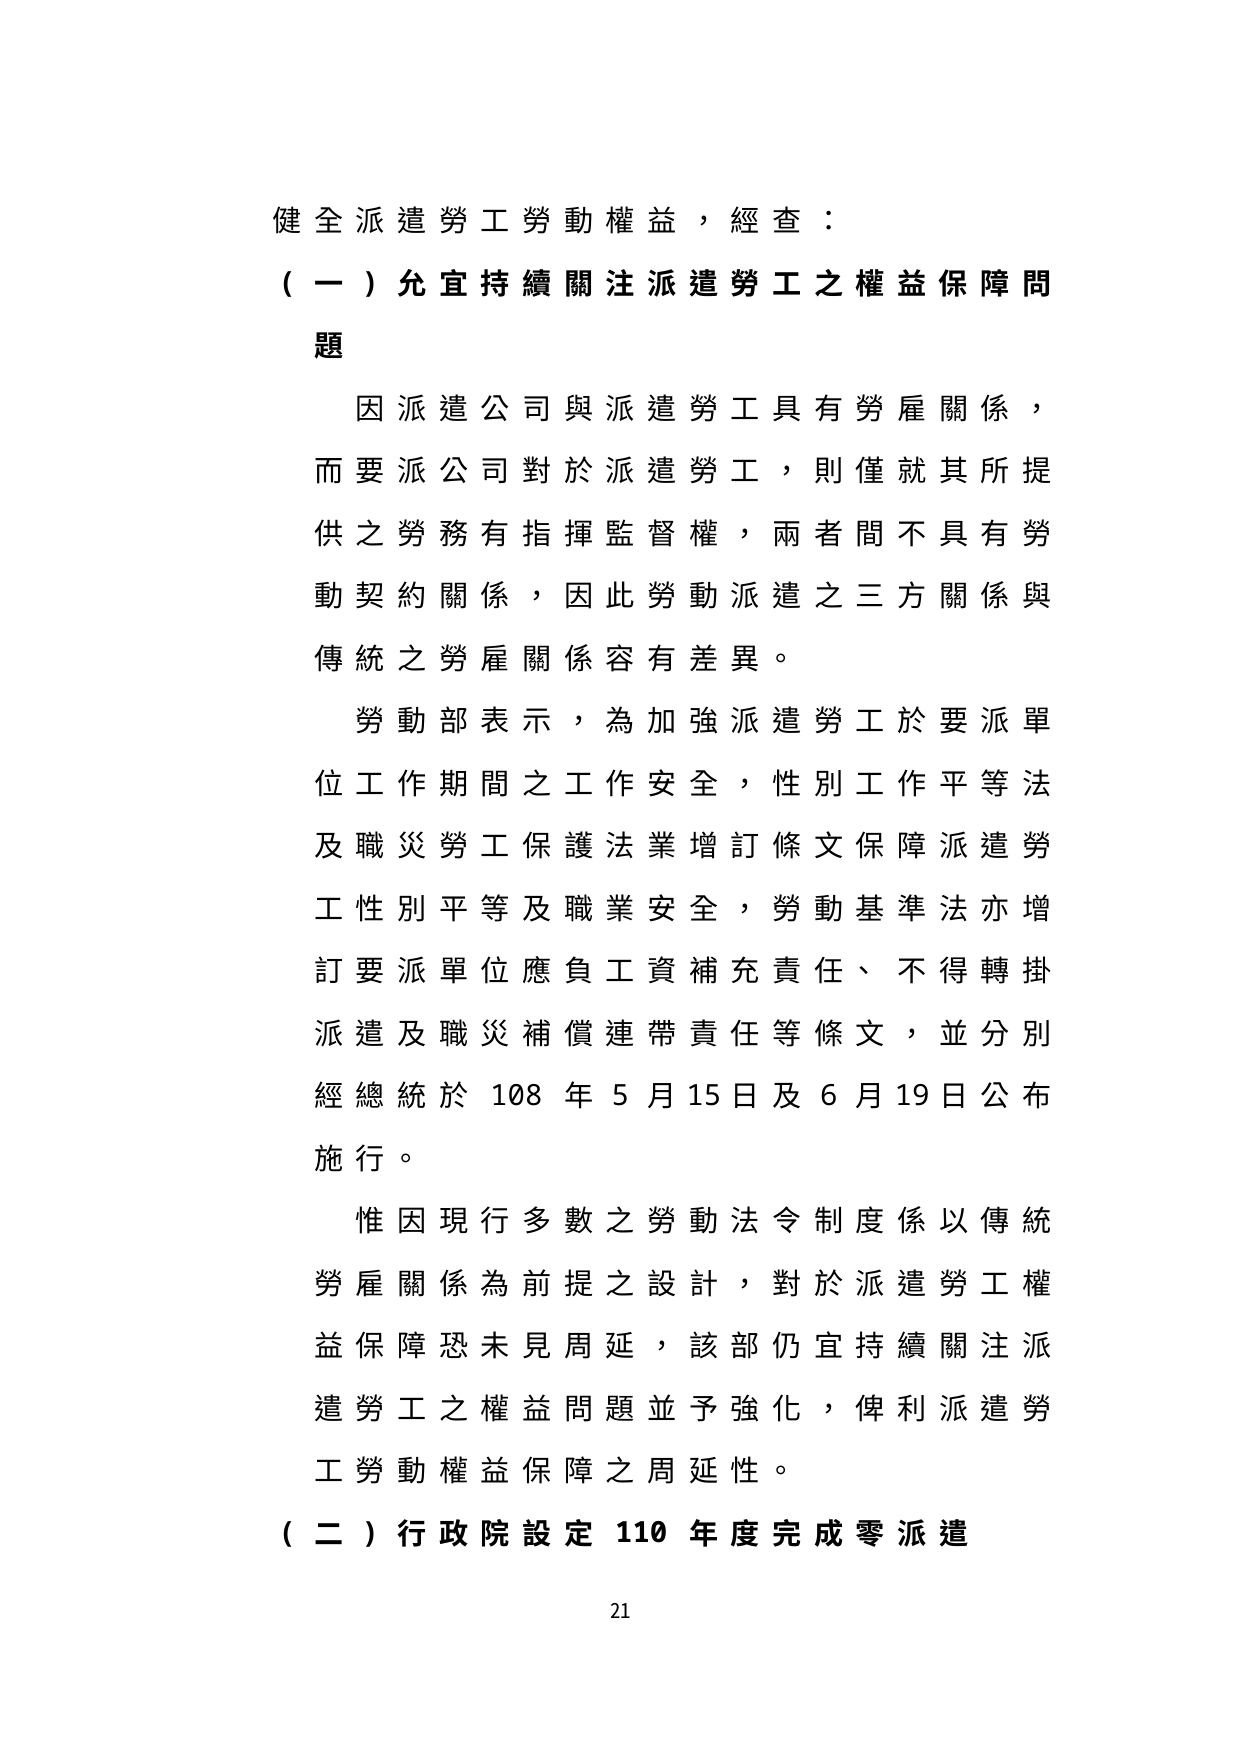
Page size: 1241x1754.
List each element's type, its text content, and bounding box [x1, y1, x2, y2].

text (二)行政院設定110年度完成零派遣 [242, 1490, 1058, 1552]
text (一)允宜持續關注派遣勞工之權益保障問題 [242, 240, 1058, 365]
text 勞動部表示，為加強派遣勞工於要派單位工作期間之工作安全，性別工作平等法及職災勞工保護法業增訂條文保障派遣勞工性別平等及職業安全，勞動基準法亦增訂要派單位應負工資補充責任、不得轉掛派遣及職災補償連帶責任等條文，並分別經總統於108年5月15日及6月19日公布施行。 [271, 677, 1058, 1177]
text 健全派遣勞工勞動權益，經查： [242, 177, 1058, 240]
text 因派遣公司與派遣勞工具有勞雇關係，而要派公司對於派遣勞工，則僅就其所提供之勞務有指揮監督權，兩者間不具有勞動契約關係，因此勞動派遣之三方關係與傳統之勞雇關係容有差異。 [271, 365, 1058, 677]
text 惟因現行多數之勞動法令制度係以傳統勞雇關係為前提之設計，對於派遣勞工權益保障恐未見周延，該部仍宜持續關注派遣勞工之權益問題並予強化，俾利派遣勞工勞動權益保障之周延性。 [271, 1177, 1058, 1490]
